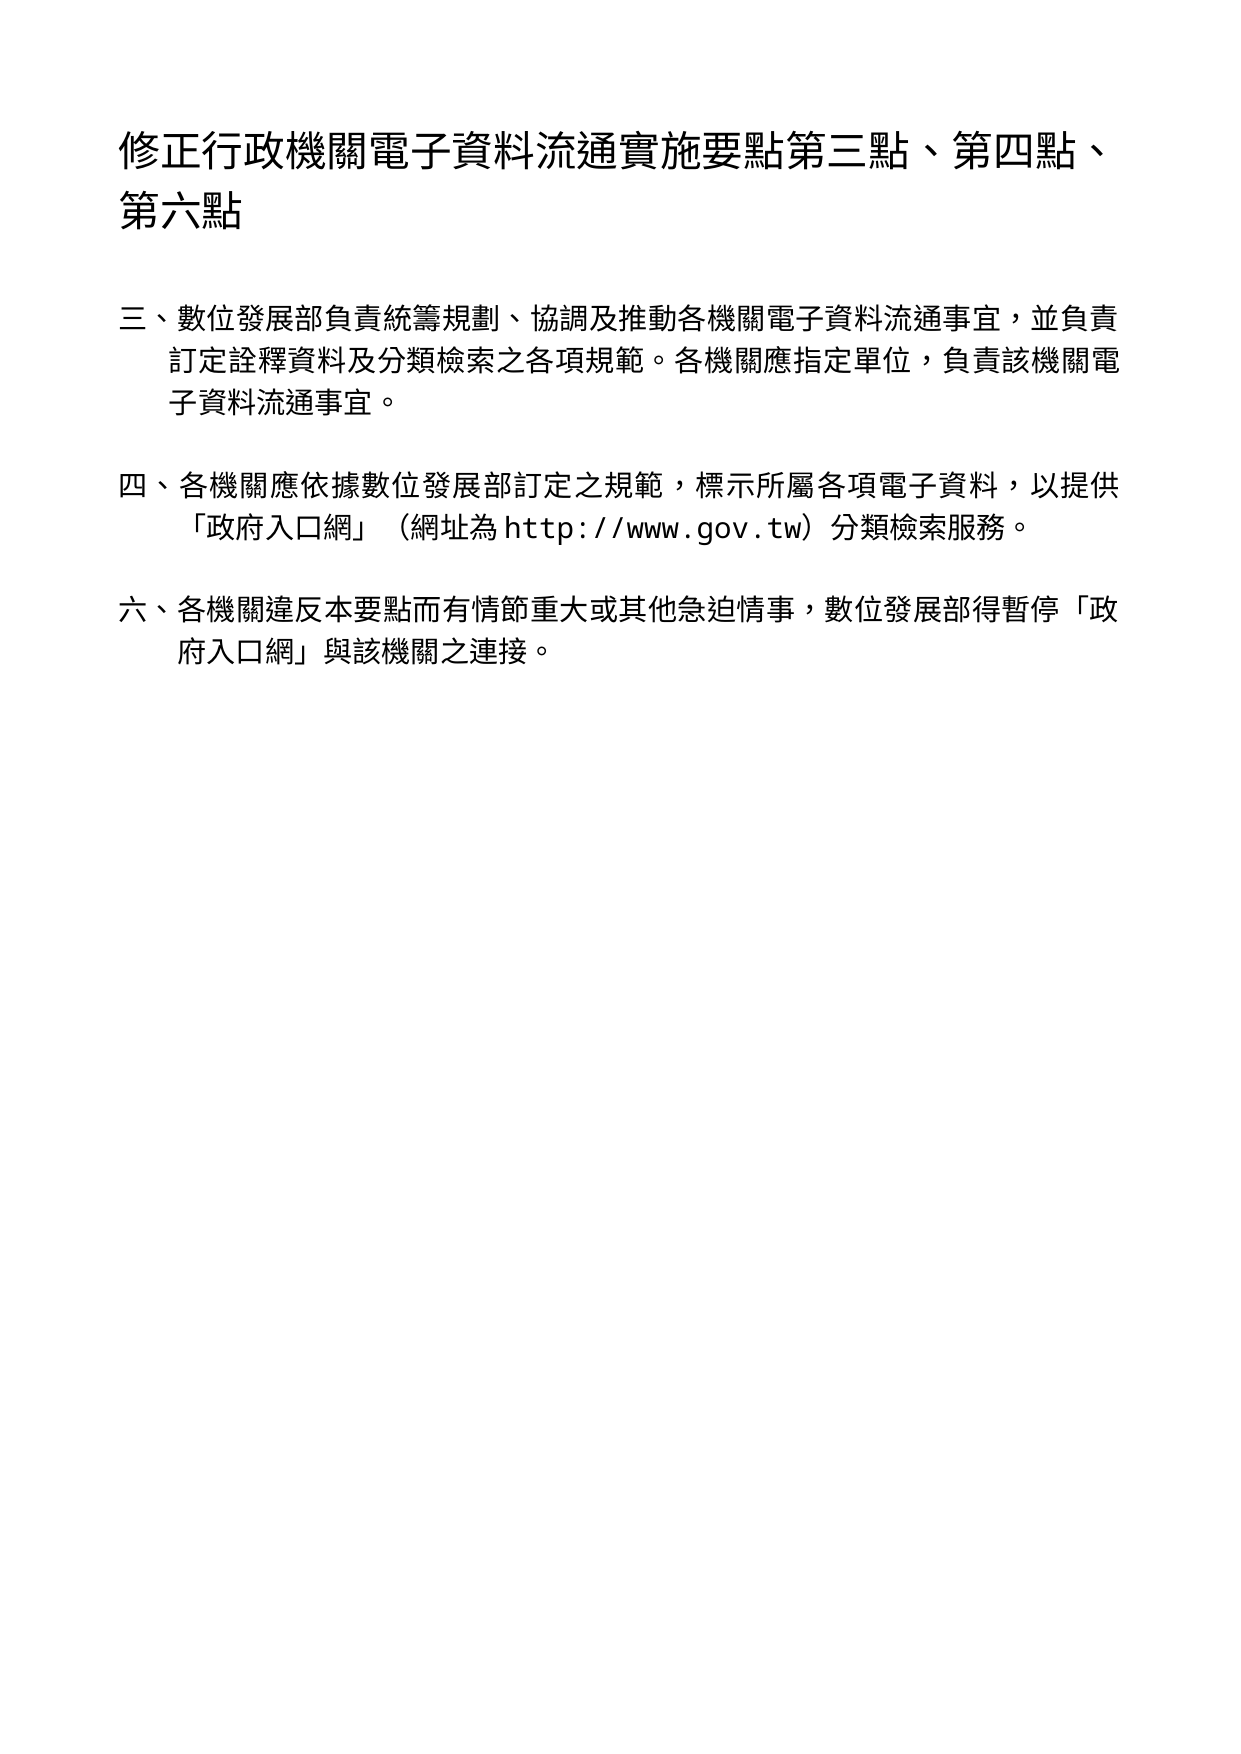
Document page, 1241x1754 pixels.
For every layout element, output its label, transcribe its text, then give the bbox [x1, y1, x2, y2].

text 三、數位發展部負責統籌規劃、協調及推動各機關電子資料流通事宜，並負責訂定詮釋資料及分類檢索之各項規範。各機關應指定單位，負責該機關電子資料流通事宜。 [118, 296, 1122, 422]
text 修正行政機關電子資料流通實施要點第三點、第四點、第六點 [118, 118, 1122, 239]
text 四、各機關應依據數位發展部訂定之規範，標示所屬各項電子資料，以提供「政府入口網」（網址為http://www.gov.tw）分類檢索服務。 [118, 462, 1122, 547]
text 六、各機關違反本要點而有情節重大或其他急迫情事，數位發展部得暫停「政府入口網」與該機關之連接。 [118, 586, 1122, 671]
